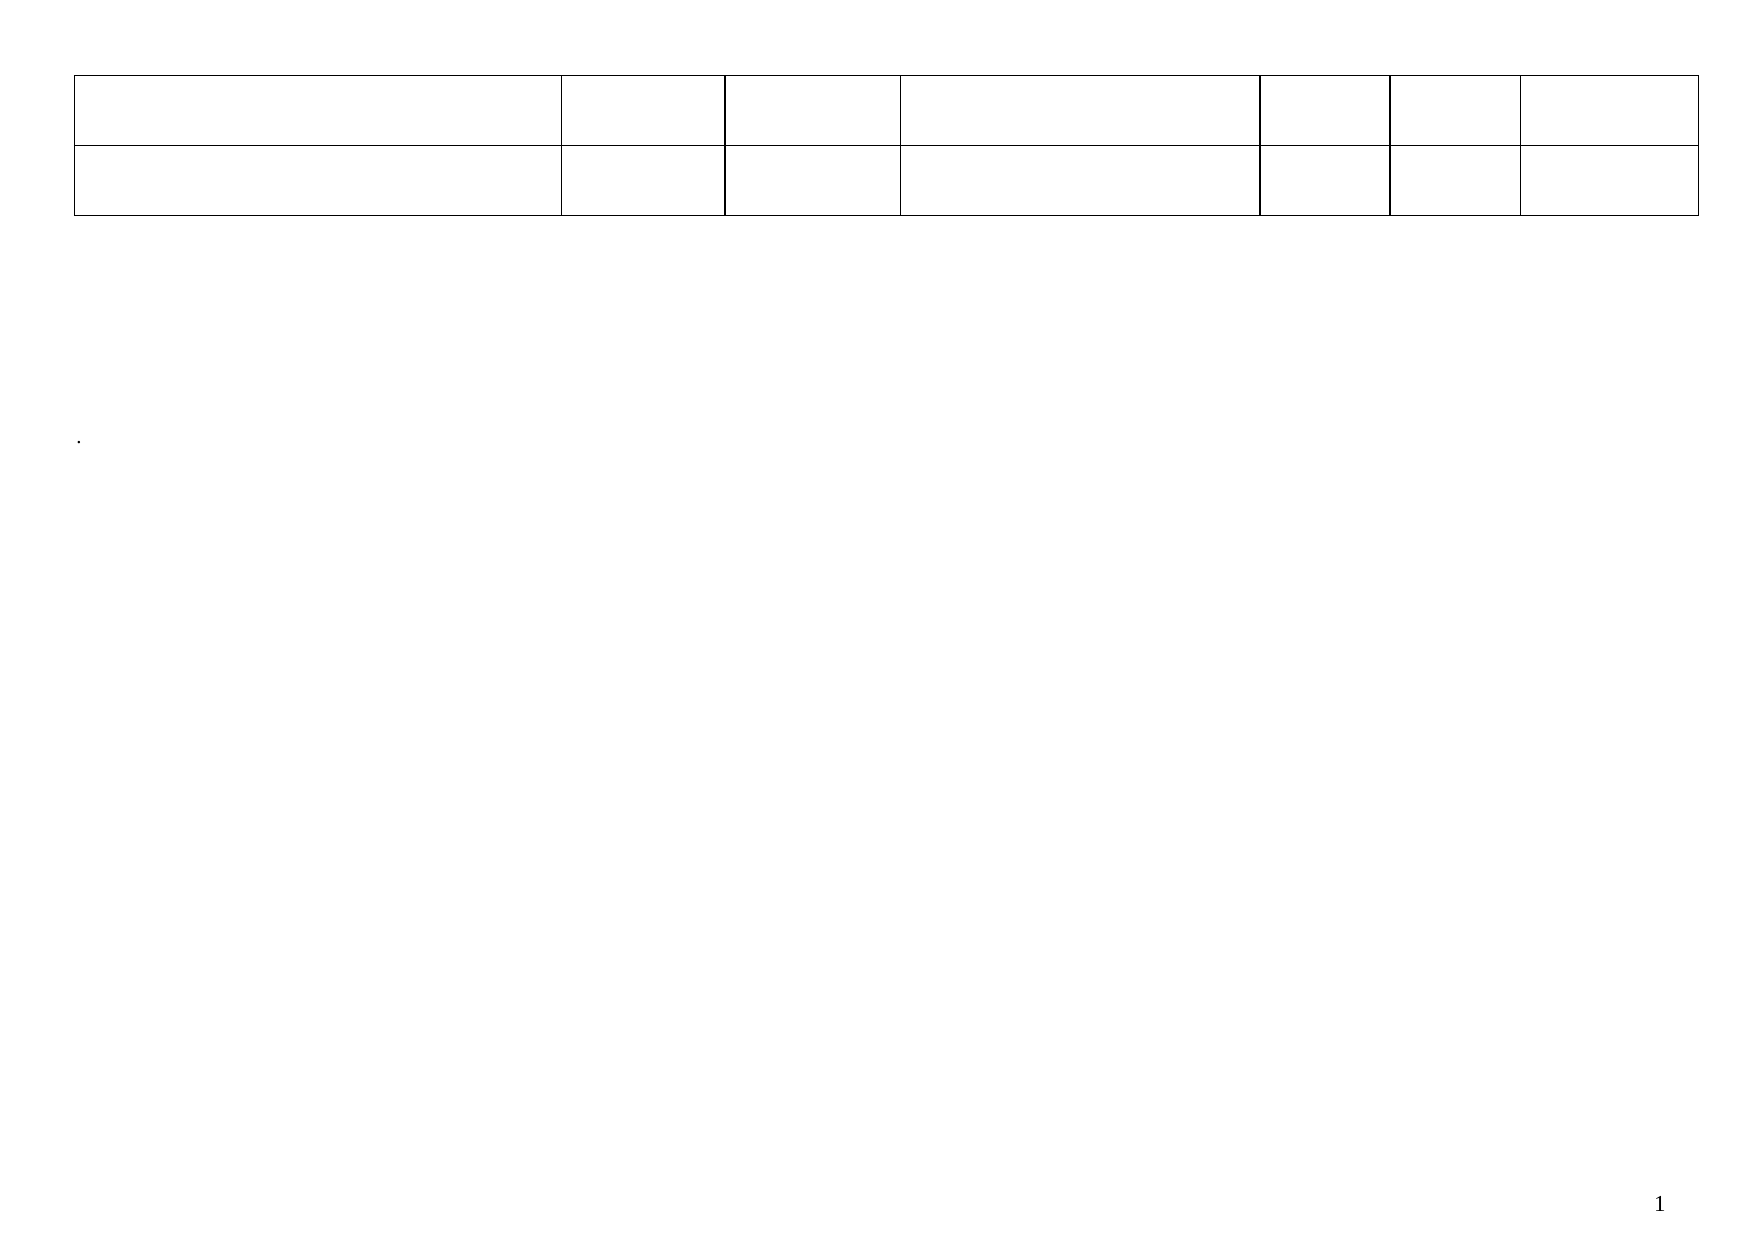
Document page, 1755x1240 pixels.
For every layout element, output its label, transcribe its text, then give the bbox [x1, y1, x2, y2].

table_cell [1391, 146, 1520, 214]
table_cell [1261, 76, 1389, 145]
table_cell [562, 76, 724, 145]
table_cell [1521, 146, 1698, 214]
table_cell [901, 76, 1259, 145]
table_cell [901, 146, 1259, 214]
table_cell [1391, 76, 1520, 145]
text . [76, 424, 1652, 448]
table_cell [1261, 146, 1389, 214]
table_cell [562, 146, 724, 214]
table_cell [726, 76, 900, 145]
table_cell [726, 146, 900, 214]
table_cell [75, 76, 561, 145]
table_cell [75, 146, 561, 214]
table_cell [1521, 76, 1698, 145]
